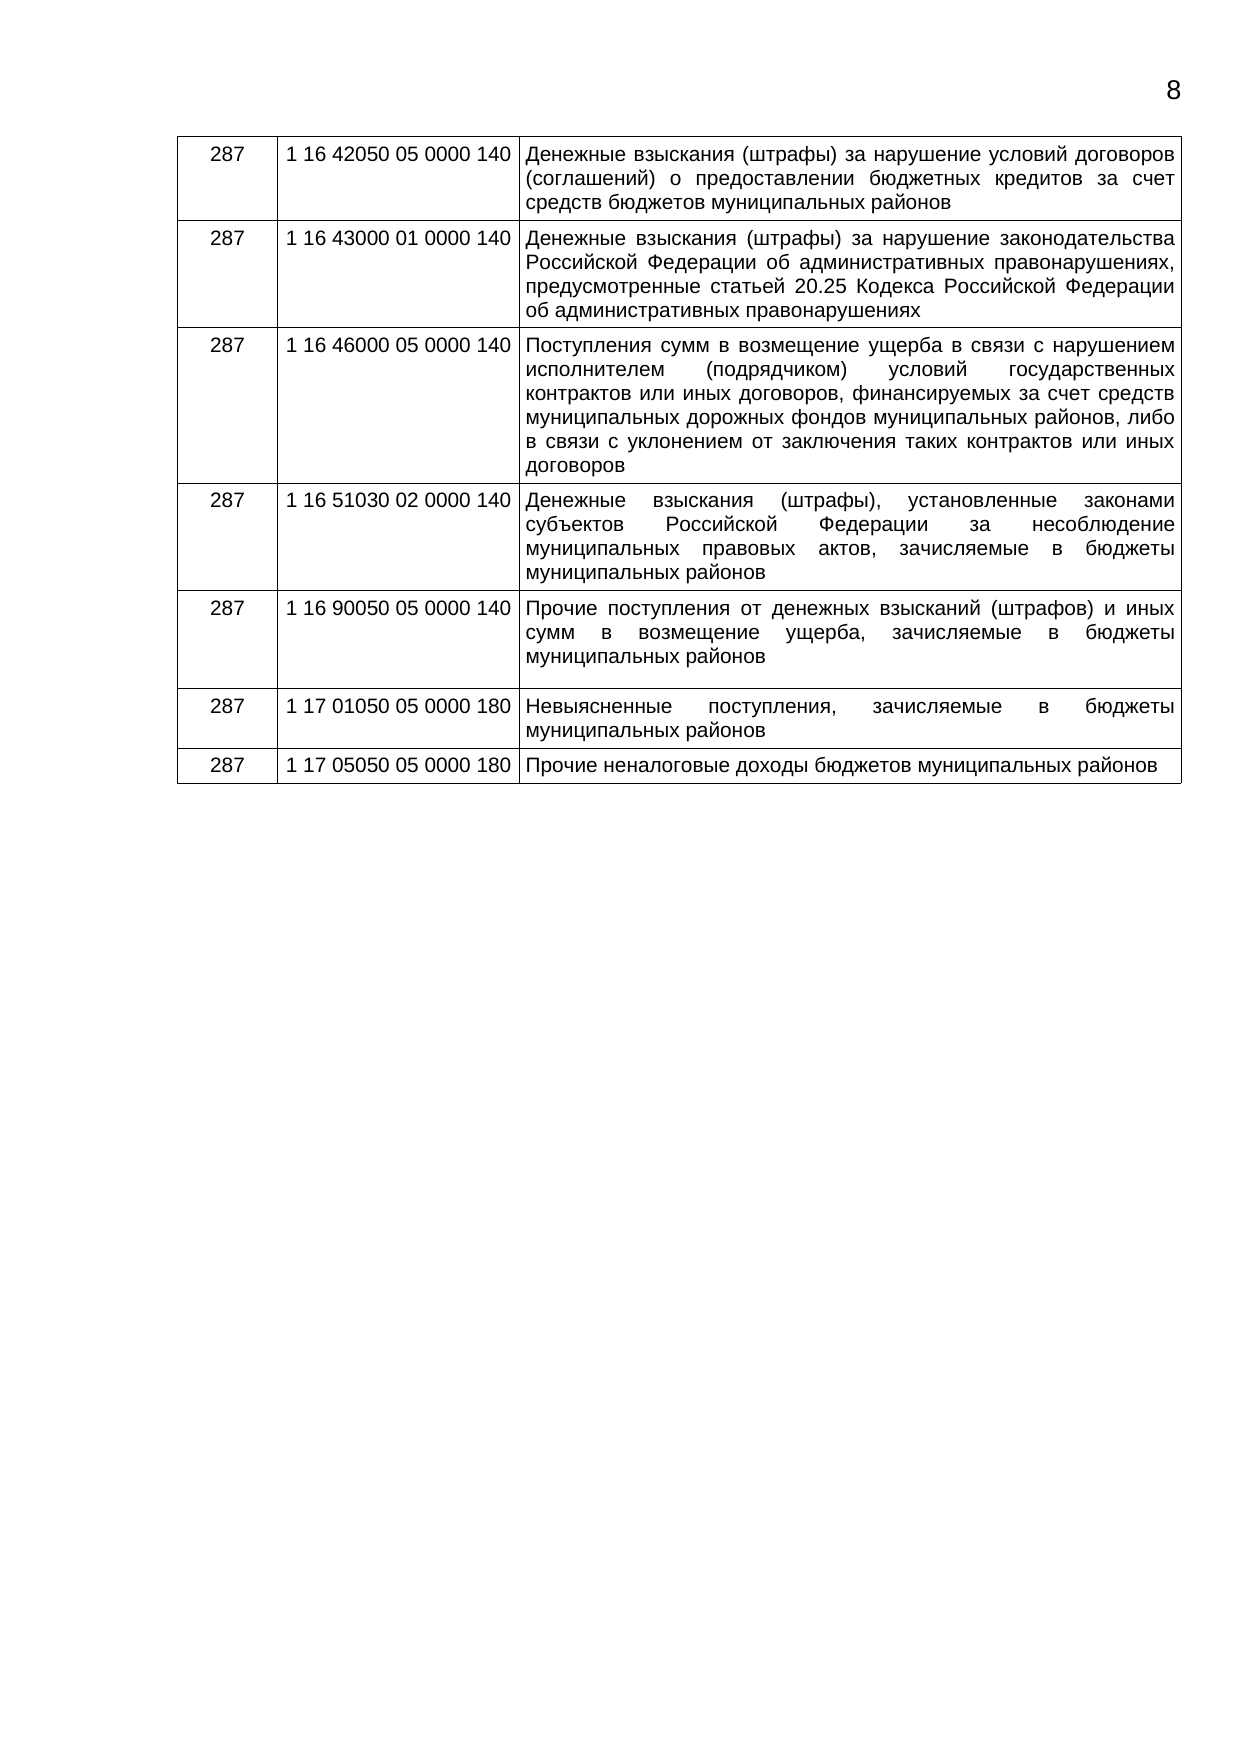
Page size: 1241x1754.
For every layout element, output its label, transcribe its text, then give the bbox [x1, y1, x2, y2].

table_cell 287 [178, 137, 277, 220]
table_cell 287 [178, 221, 277, 327]
table_cell 287 [178, 689, 277, 747]
table_cell 1 16 43000 01 0000 140 [278, 221, 519, 327]
table_cell 1 17 05050 05 0000 180 [278, 749, 519, 783]
table_cell Денежные взыскания (штрафы) за нарушение условий договоров (соглашений) о предоставлении бюджетных кредитов за счет средств бюджетов муниципальных районов [520, 137, 1181, 220]
table_cell 1 16 51030 02 0000 140 [278, 484, 519, 590]
table_cell 1 16 42050 05 0000 140 [278, 137, 519, 220]
table_cell 287 [178, 484, 277, 590]
table_cell Прочие неналоговые доходы бюджетов муниципальных районов [520, 749, 1181, 783]
table_cell 1 17 01050 05 0000 180 [278, 689, 519, 747]
table_cell Невыясненные поступления, зачисляемые в бюджеты муниципальных районов [520, 689, 1181, 747]
table_cell 287 [178, 328, 277, 482]
table_cell Денежные взыскания (штрафы), установленные законами субъектов Российской Федерации за несоблюдение муниципальных правовых актов, зачисляемые в бюджеты муниципальных районов [520, 484, 1181, 590]
table_cell Денежные взыскания (штрафы) за нарушение законодательства Российской Федерации об административных правонарушениях, предусмотренные статьей 20.25 Кодекса Российской Федерации об административных правонарушениях [520, 221, 1181, 327]
table_cell Прочие поступления от денежных взысканий (штрафов) и иных сумм в возмещение ущерба, зачисляемые в бюджеты муниципальных районов [520, 591, 1181, 688]
table_cell 1 16 90050 05 0000 140 [278, 591, 519, 688]
table_cell Поступления сумм в возмещение ущерба в связи с нарушением исполнителем (подрядчиком) условий государственных контрактов или иных договоров, финансируемых за счет средств муниципальных дорожных фондов муниципальных районов, либо в связи с уклонением от заключения таких контрактов или иных договоров [520, 328, 1181, 482]
table_cell 287 [178, 591, 277, 688]
table_cell 287 [178, 749, 277, 783]
table_cell 1 16 46000 05 0000 140 [278, 328, 519, 482]
